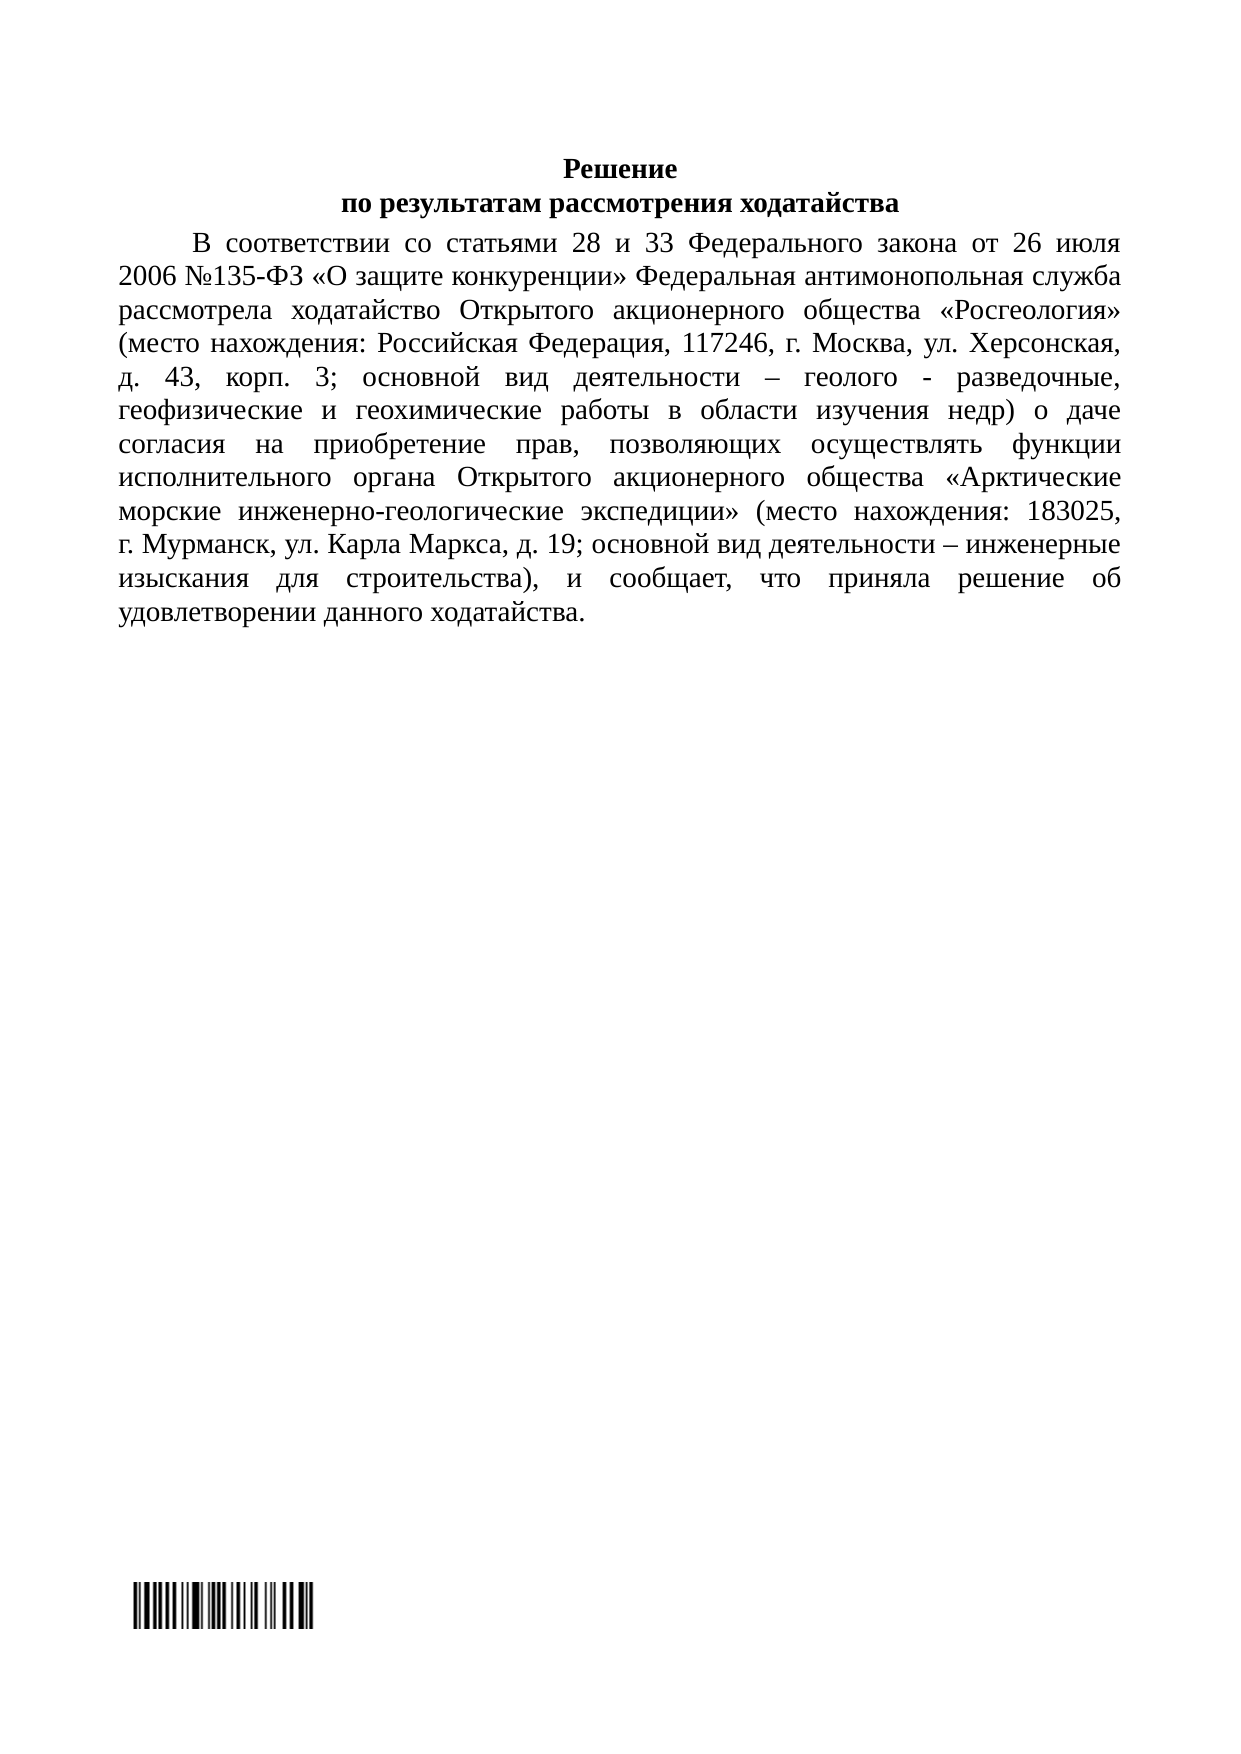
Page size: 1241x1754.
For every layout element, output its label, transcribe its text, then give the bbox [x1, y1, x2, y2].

text Решение [118, 152, 1122, 185]
text по результатам рассмотрения ходатайства [118, 185, 1122, 219]
picture [118, 1582, 331, 1629]
text В соответствии со статьями 28 и 33 Федерального закона от 26 июля 2006 №135-ФЗ «О защите конкуренции» Федеральная антимонопольная служба рассмотрела ходатайство Открытого акционерного общества «Росгеология» (место нахождения: Российская Федерация, 117246, г. Москва, ул. Херсонская, д. 43, корп. 3; основной вид деятельности – геолого - разведочные, геофизические и геохимические работы в области изучения недр) о даче согласия на приобретение прав, позволяющих осуществлять функции исполнительного органа Открытого акционерного общества «Арктические морские инженерно-геологические экспедиции» (место нахождения: 183025, г. Мурманск, ул. Карла Маркса, д. 19; основной вид деятельности – инженерные изыскания для строительства), и сообщает, что приняла решение об удовлетворении данного ходатайства. [118, 225, 1122, 627]
